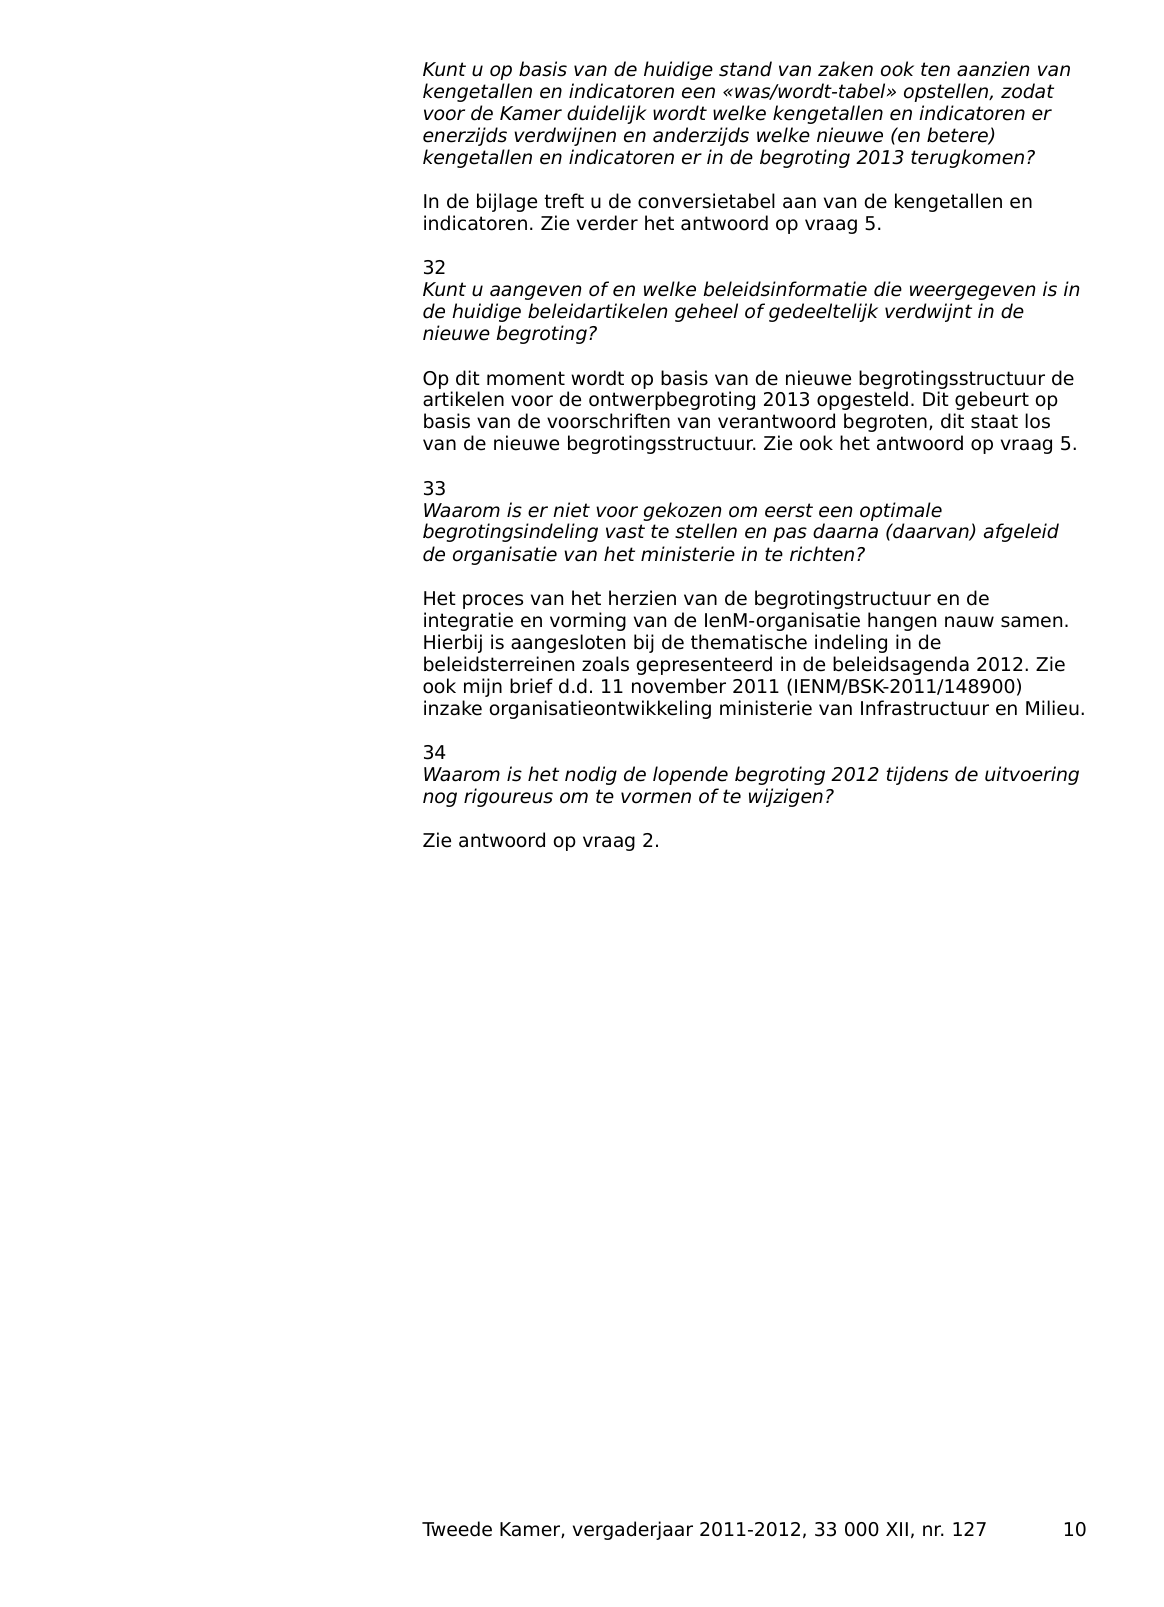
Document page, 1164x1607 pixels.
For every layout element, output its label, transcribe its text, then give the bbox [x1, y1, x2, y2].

text In de bijlage treft u de conversietabel aan van de kengetallen en indicatoren. Zie verder het antwoord op vraag 5. [422, 191, 1087, 235]
text Kunt u op basis van de huidige stand van zaken ook ten aanzien van kengetallen en indicatoren een «was/wordt-tabel» opstellen, zodat voor de Kamer duidelijk wordt welke kengetallen en indicatoren er enerzijds verdwijnen en anderzijds welke nieuwe (en betere) kengetallen en indicatoren er in de begroting 2013 terugkomen? [422, 59, 1087, 169]
text Zie antwoord op vraag 2. [422, 830, 1087, 852]
text 32 [422, 257, 1087, 279]
text Kunt u aangeven of en welke beleidsinformatie die weergegeven is in de huidige beleidartikelen geheel of gedeeltelijk verdwijnt in de nieuwe begroting? [422, 279, 1087, 345]
text Het proces van het herzien van de begrotingstructuur en de integratie en vorming van de IenM-organisatie hangen nauw samen. Hierbij is aangesloten bij de thematische indeling in de beleidsterreinen zoals gepresenteerd in de beleidsagenda 2012. Zie ook mijn brief d.d. 11 november 2011 (IENM/BSK-2011/148900) inzake organisatieontwikkeling ministerie van Infrastructuur en Milieu. [422, 588, 1087, 719]
text Op dit moment wordt op basis van de nieuwe begrotingsstructuur de artikelen voor de ontwerpbegroting 2013 opgesteld. Dit gebeurt op basis van de voorschriften van verantwoord begroten, dit staat los van de nieuwe begrotingsstructuur. Zie ook het antwoord op vraag 5. [422, 367, 1087, 455]
text Waarom is het nodig de lopende begroting 2012 tijdens de uitvoering nog rigoureus om te vormen of te wijzigen? [422, 764, 1087, 808]
text 34 [422, 742, 1087, 764]
text 33 [422, 477, 1087, 499]
text Waarom is er niet voor gekozen om eerst een optimale begrotingsindeling vast te stellen en pas daarna (daarvan) afgeleid de organisatie van het ministerie in te richten? [422, 499, 1087, 565]
